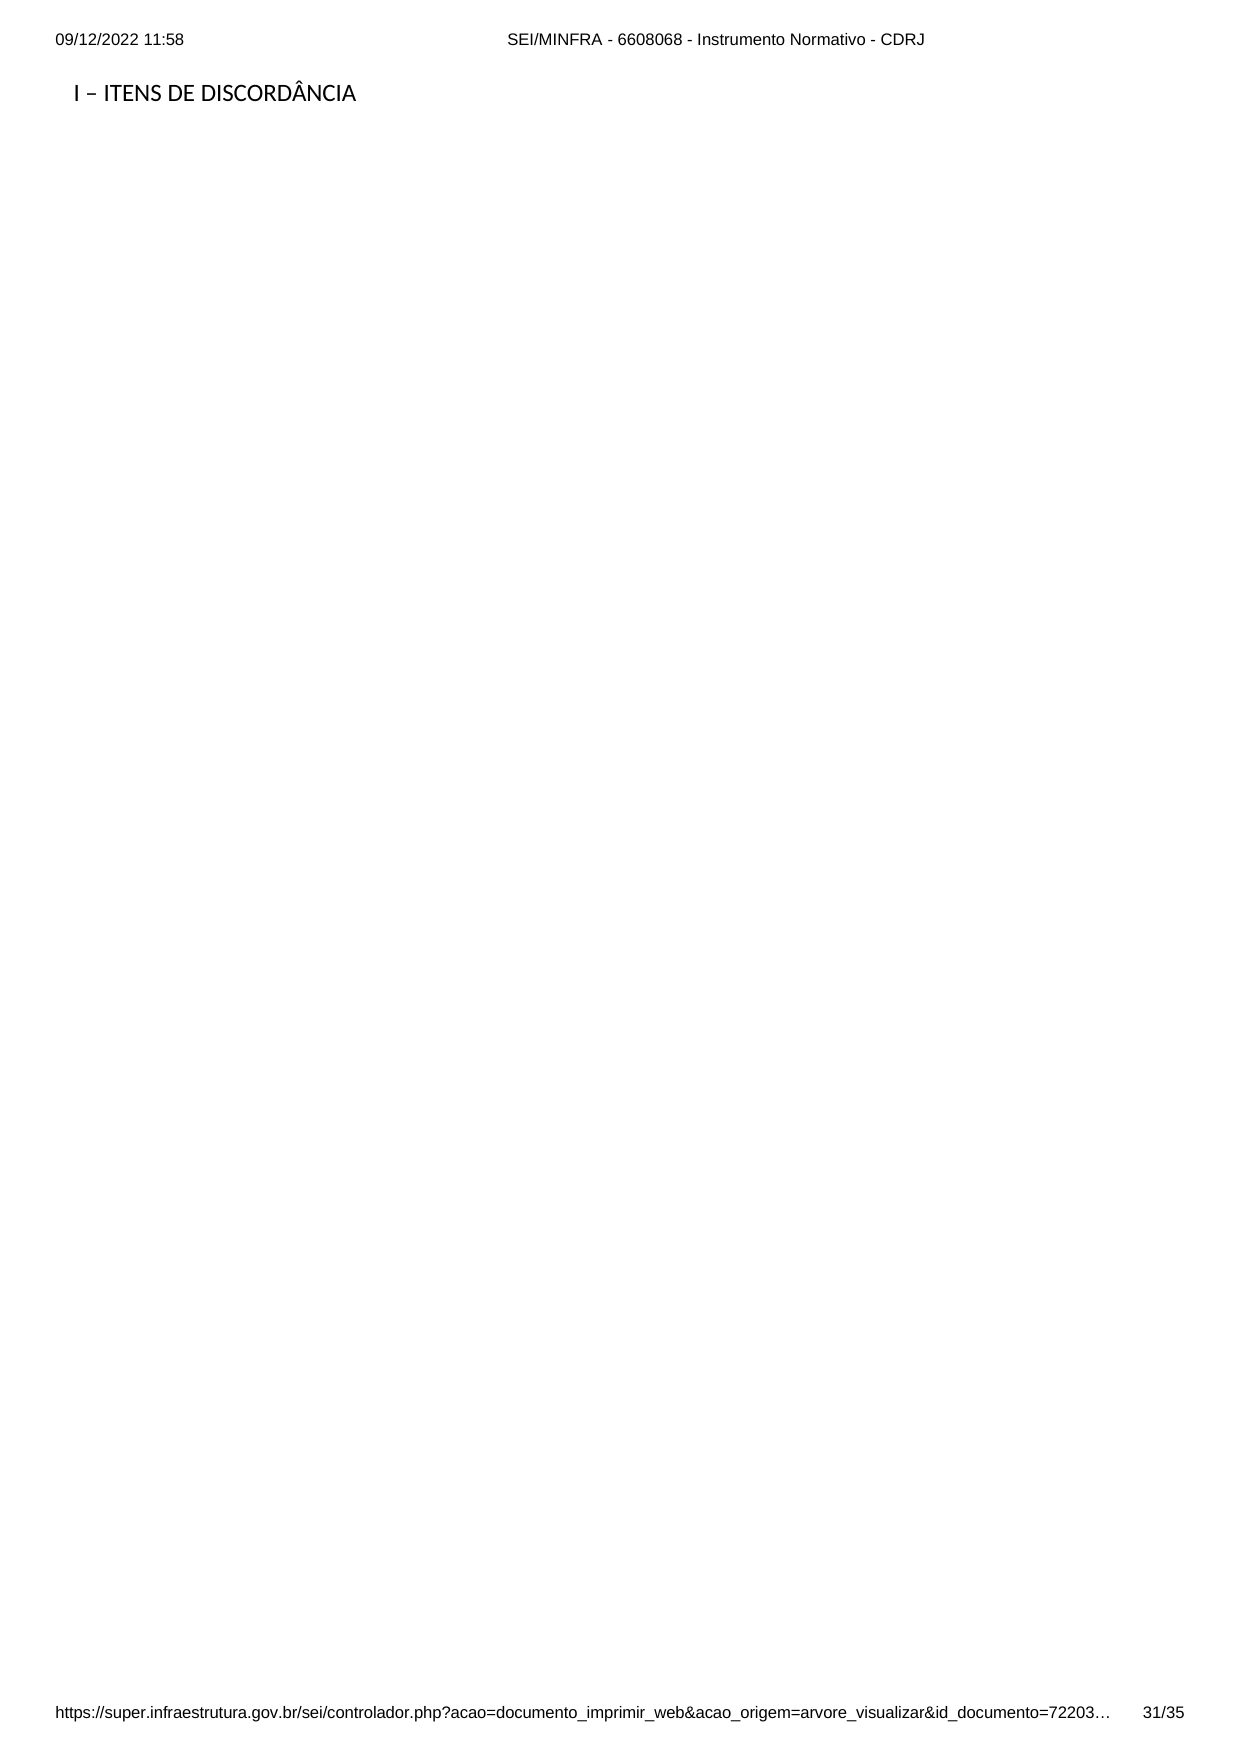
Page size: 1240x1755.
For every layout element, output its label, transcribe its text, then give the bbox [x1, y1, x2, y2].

list – ITENS DE DISCORDÂNCIA [73, 77, 1196, 108]
